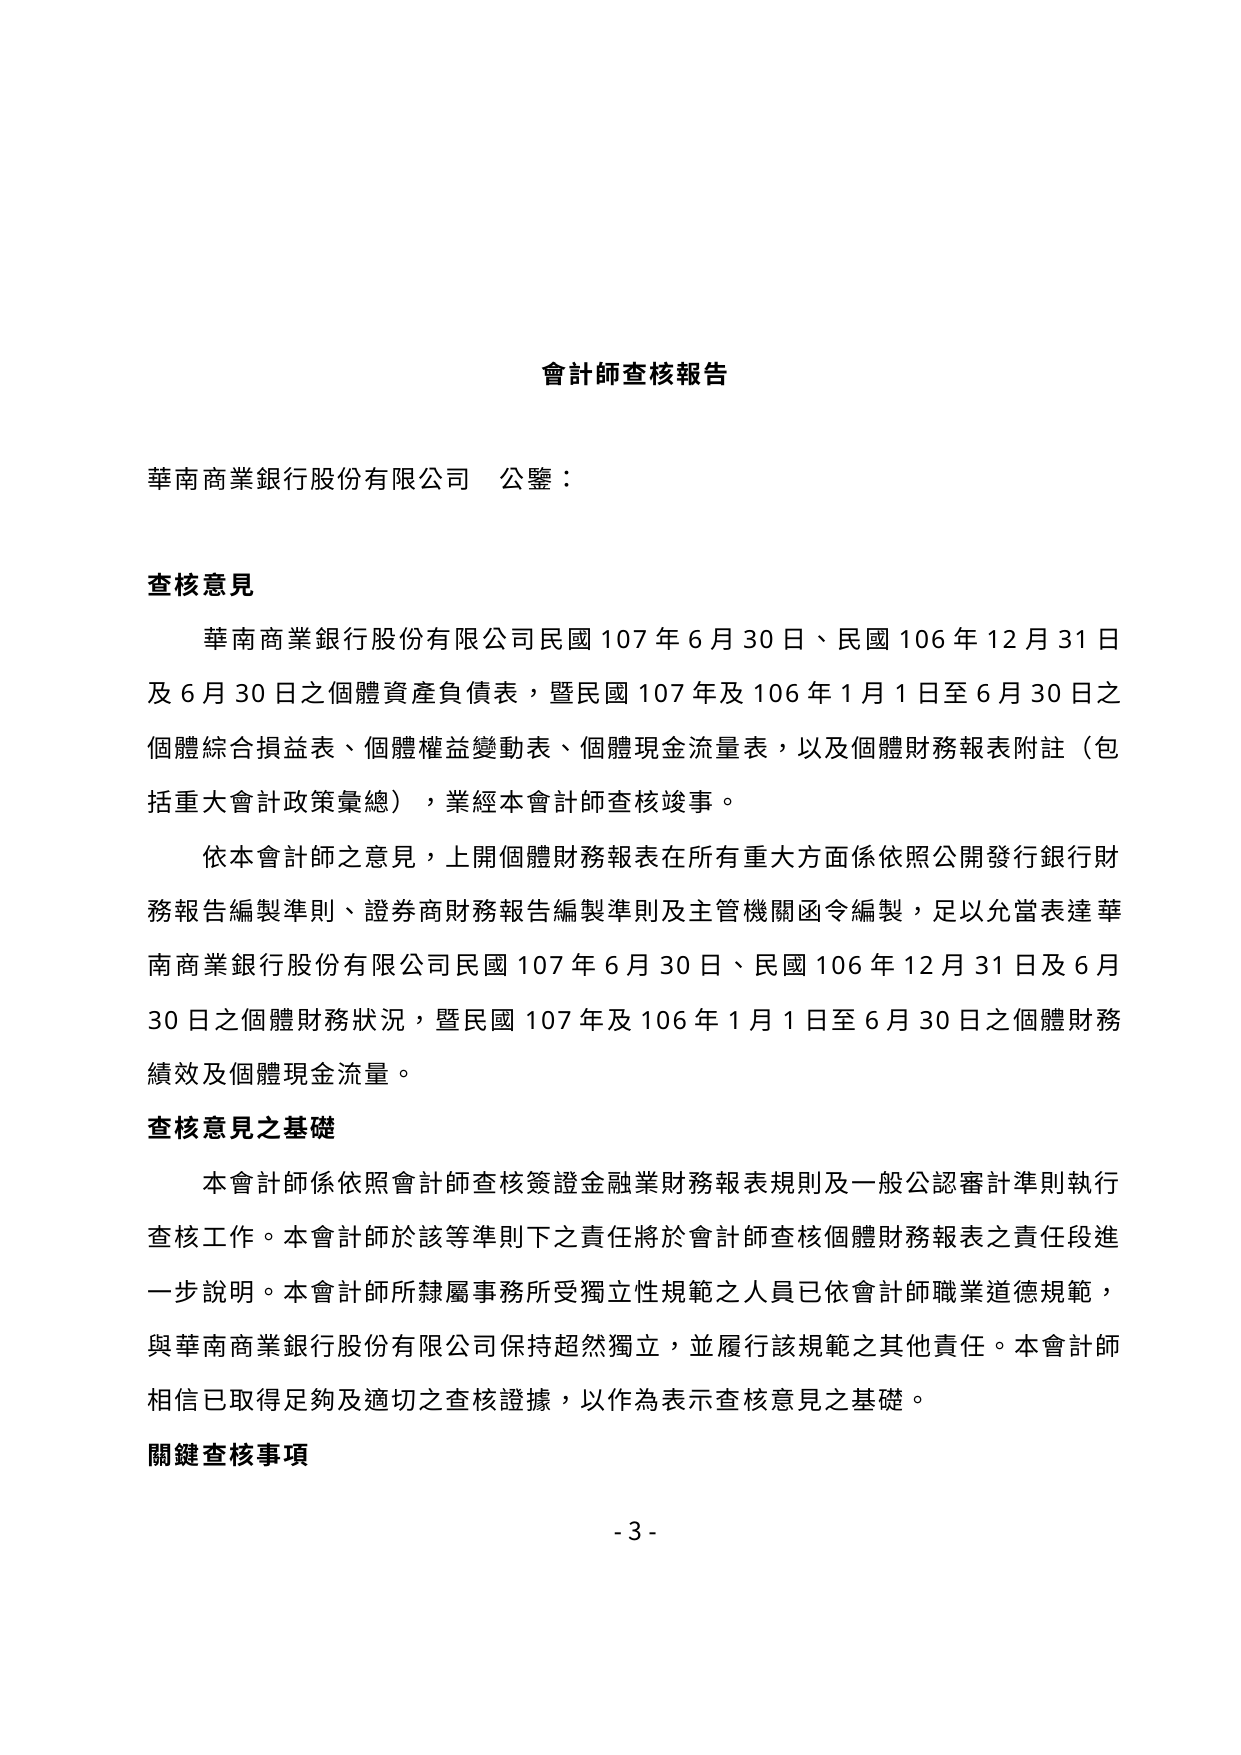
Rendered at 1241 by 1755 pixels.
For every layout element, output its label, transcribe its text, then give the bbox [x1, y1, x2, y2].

text 本會計師係依照會計師查核簽證金融業財務報表規則及一般公認審計準則執行查核工作。本會計師於該等準則下之責任將於會計師查核個體財務報表之責任段進一步說明。本會計師所隸屬事務所受獨立性規範之人員已依會計師職業道德規範，與華南商業銀行股份有限公司保持超然獨立，並履行該規範之其他責任。本會計師相信已取得足夠及適切之查核證據，以作為表示查核意見之基礎。 [148, 1163, 1122, 1417]
text 查核意見之基礎 [148, 1109, 1122, 1145]
text 查核意見 [148, 565, 1122, 601]
text 華南商業銀行股份有限公司 公鑒： [148, 460, 1122, 496]
text 依本會計師之意見，上開個體財務報表在所有重大方面係依照公開發行銀行財務報告編製準則、證券商財務報告編製準則及主管機關函令編製，足以允當表達華南商業銀行股份有限公司民國107年6月30日、民國106年12月31日及6月30日之個體財務狀況，暨民國107年及106年1月1日至6月30日之個體財務績效及個體現金流量。 [148, 837, 1122, 1091]
text 會計師查核報告 [148, 354, 1122, 391]
text 華南商業銀行股份有限公司民國107年6月30日、民國106年12月31日及6月30日之個體資產負債表，暨民國107年及106年1月1日至6月30日之個體綜合損益表、個體權益變動表、個體現金流量表，以及個體財務報表附註（包括重大會計政策彙總），業經本會計師查核竣事。 [148, 619, 1122, 819]
text 關鍵查核事項 [148, 1435, 1122, 1471]
